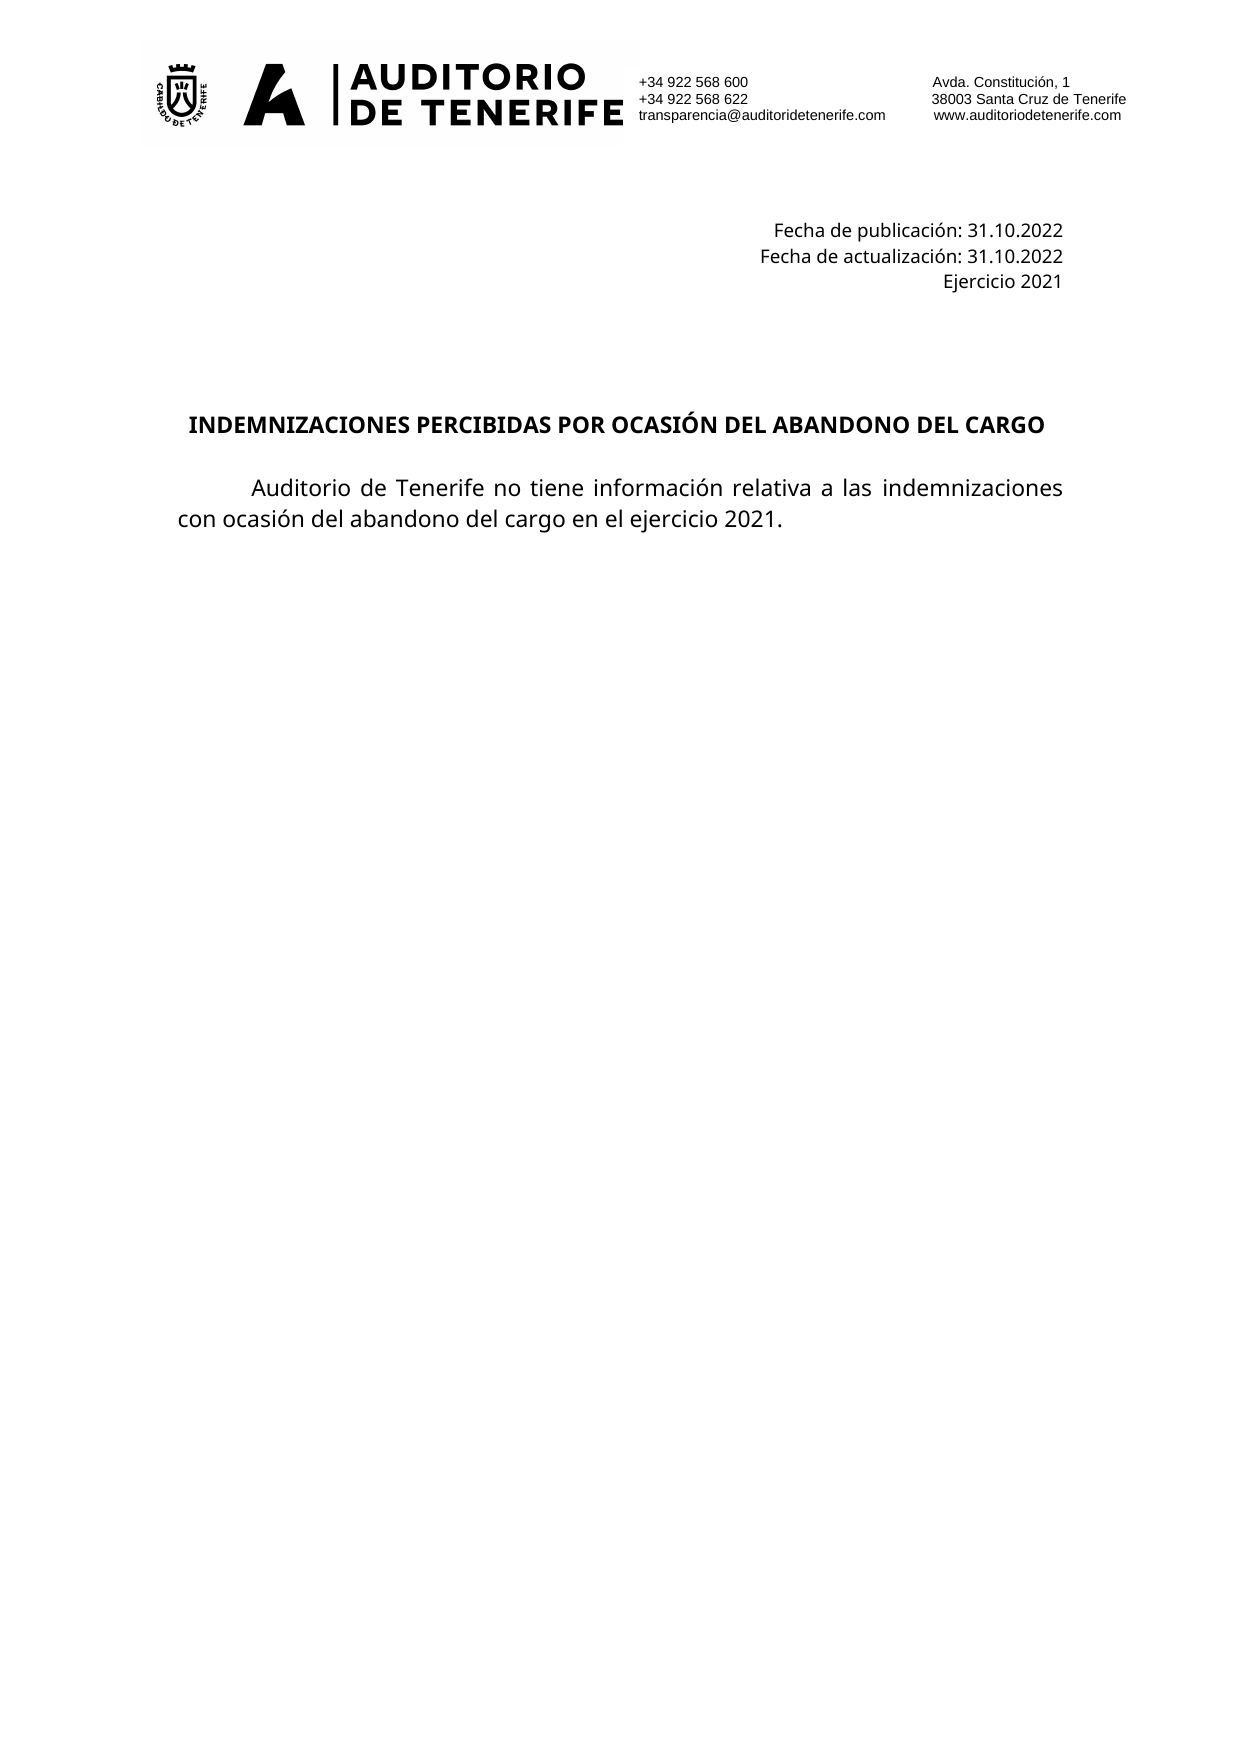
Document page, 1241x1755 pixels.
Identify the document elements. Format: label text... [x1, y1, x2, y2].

text Auditorio de Tenerife no tiene información relativa a las indemnizaciones con ocasión del abandono del cargo en el ejercicio 2021. [177, 472, 1063, 534]
text INDEMNIZACIONES PERCIBIDAS POR OCASIÓN DEL ABANDONO DEL CARGO [177, 409, 1063, 441]
